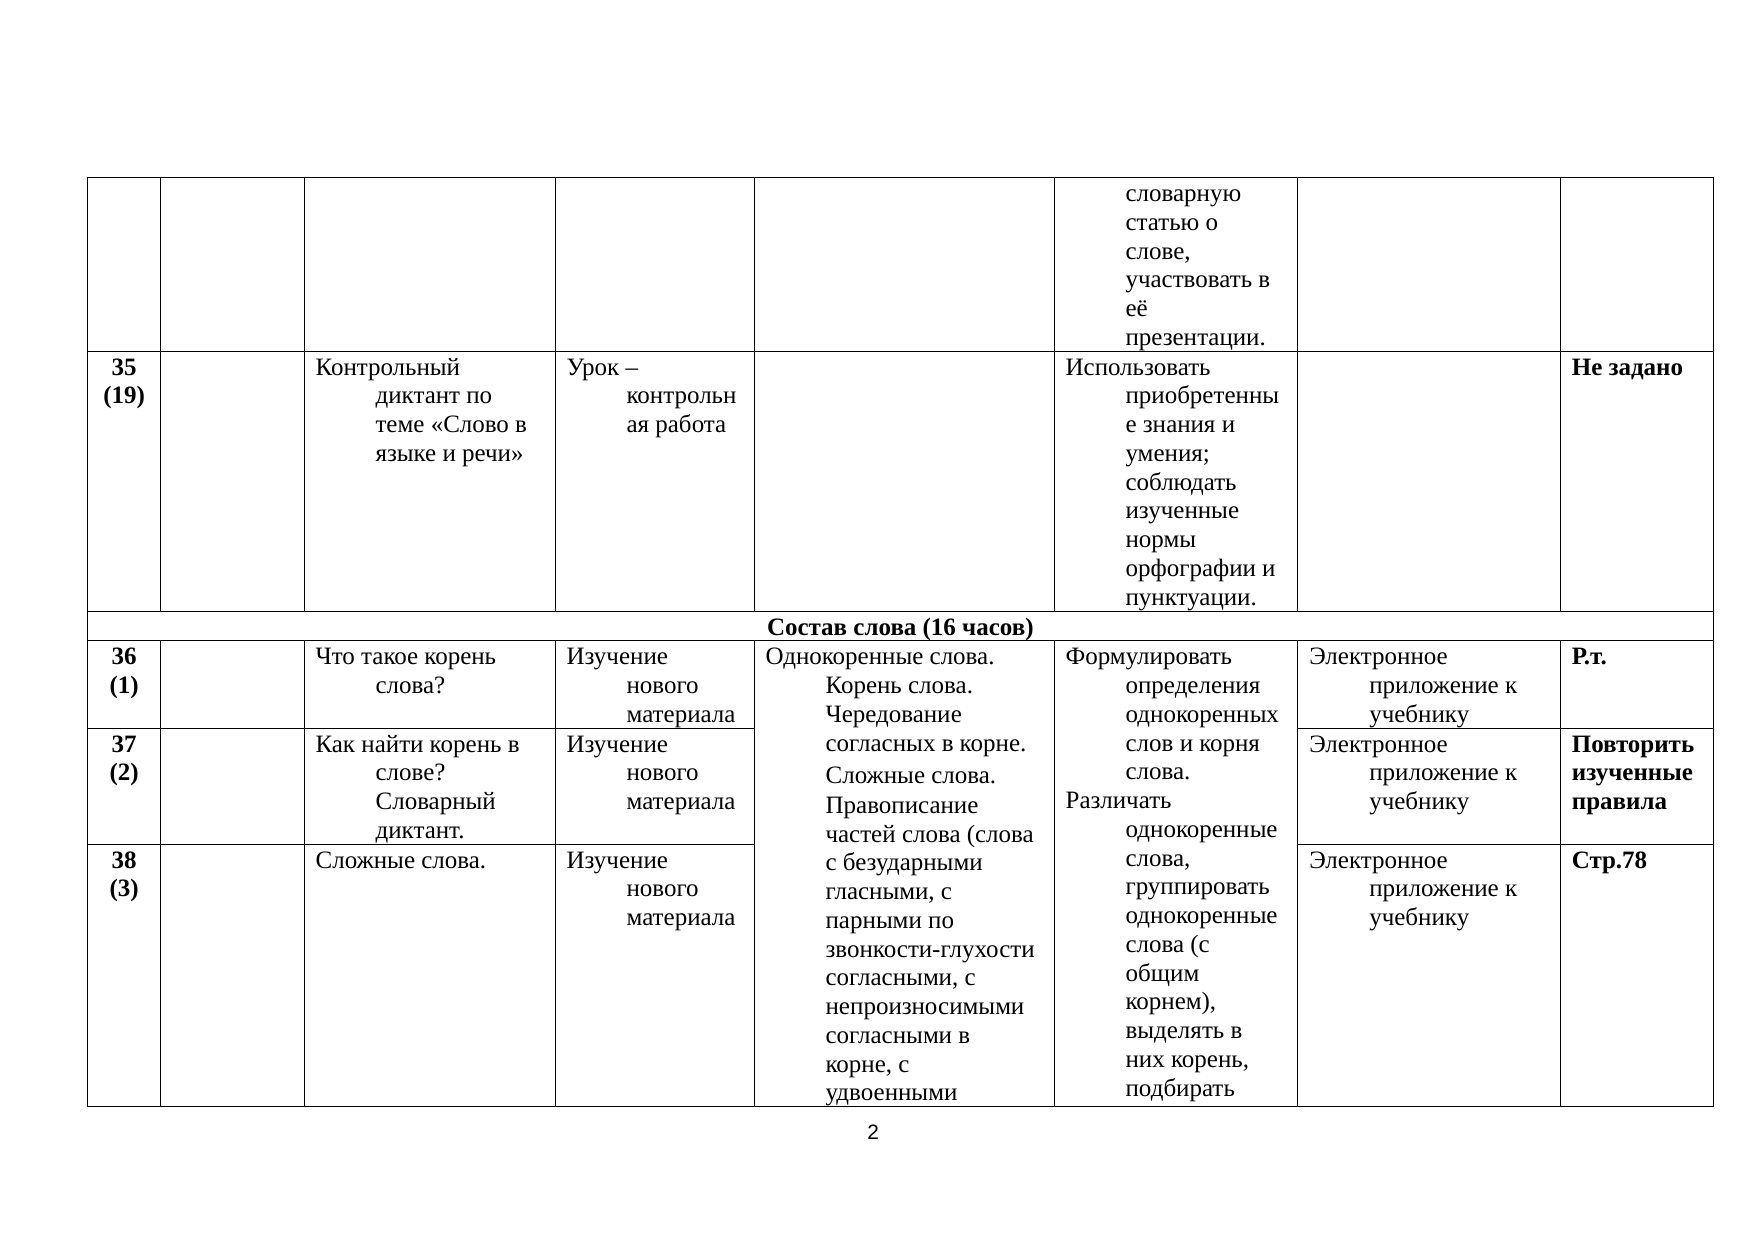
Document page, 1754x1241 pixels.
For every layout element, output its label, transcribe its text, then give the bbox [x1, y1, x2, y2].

table_cell Не задано [1561, 352, 1713, 611]
table_cell [161, 178, 304, 351]
table_cell Повторить изученные правила [1561, 729, 1713, 844]
table_cell [161, 352, 304, 611]
table_cell Состав слова (16 часов) [88, 612, 1713, 640]
table_cell [1561, 178, 1713, 351]
table_cell Как найти корень в слове? Словарный диктант. [305, 729, 555, 844]
table_cell [1298, 352, 1560, 611]
table_cell 35 (19) [88, 352, 160, 611]
table_cell Изучение нового материала [556, 641, 754, 728]
table_cell Сложные слова. [305, 845, 555, 1106]
table_cell [755, 178, 1054, 351]
table_cell Однокоренные слова. Корень слова. Чередование согласных в корне. Сложные слова. Правописание частей слова (слова с безударными гласными, с парными по звонкости-глухости согласными, с непроизносимыми согласными в корне, с удвоенными [755, 641, 1054, 1106]
table_cell [161, 729, 304, 844]
table_cell Формулировать определения однокоренных слов и корня слова. Различать однокоренные слова, группировать однокоренные слова (с общим корнем), выделять в них корень, подбирать [1055, 641, 1297, 1106]
table_cell Р.т. [1561, 641, 1713, 728]
table_cell [1298, 178, 1560, 351]
table_cell 37 (2) [88, 729, 160, 844]
table_cell [88, 178, 160, 351]
table_cell Использовать приобретенные знания и умения; соблюдать изученные нормы орфографии и пунктуации. [1055, 352, 1297, 611]
table_cell Что такое корень слова? [305, 641, 555, 728]
table_cell [755, 352, 1054, 611]
table_cell [161, 641, 304, 728]
table_cell Стр.78 [1561, 845, 1713, 1106]
table_cell Контрольный диктант по теме «Слово в языке и речи» [305, 352, 555, 611]
table_cell [161, 845, 304, 1106]
table_cell Урок – контрольная работа [556, 352, 754, 611]
table_cell [556, 178, 754, 351]
table_cell Изучение нового материала [556, 845, 754, 1106]
table_cell словарную статью о слове, участвовать в её презентации. [1055, 178, 1297, 351]
table_cell Электронное приложение к учебнику [1298, 641, 1560, 728]
table_cell 36 (1) [88, 641, 160, 728]
table_cell 38 (3) [88, 845, 160, 1106]
table_cell Изучение нового материала [556, 729, 754, 844]
table_cell Электронное приложение к учебнику [1298, 729, 1560, 844]
table_cell [305, 178, 555, 351]
table_cell Электронное приложение к учебнику [1298, 845, 1560, 1106]
